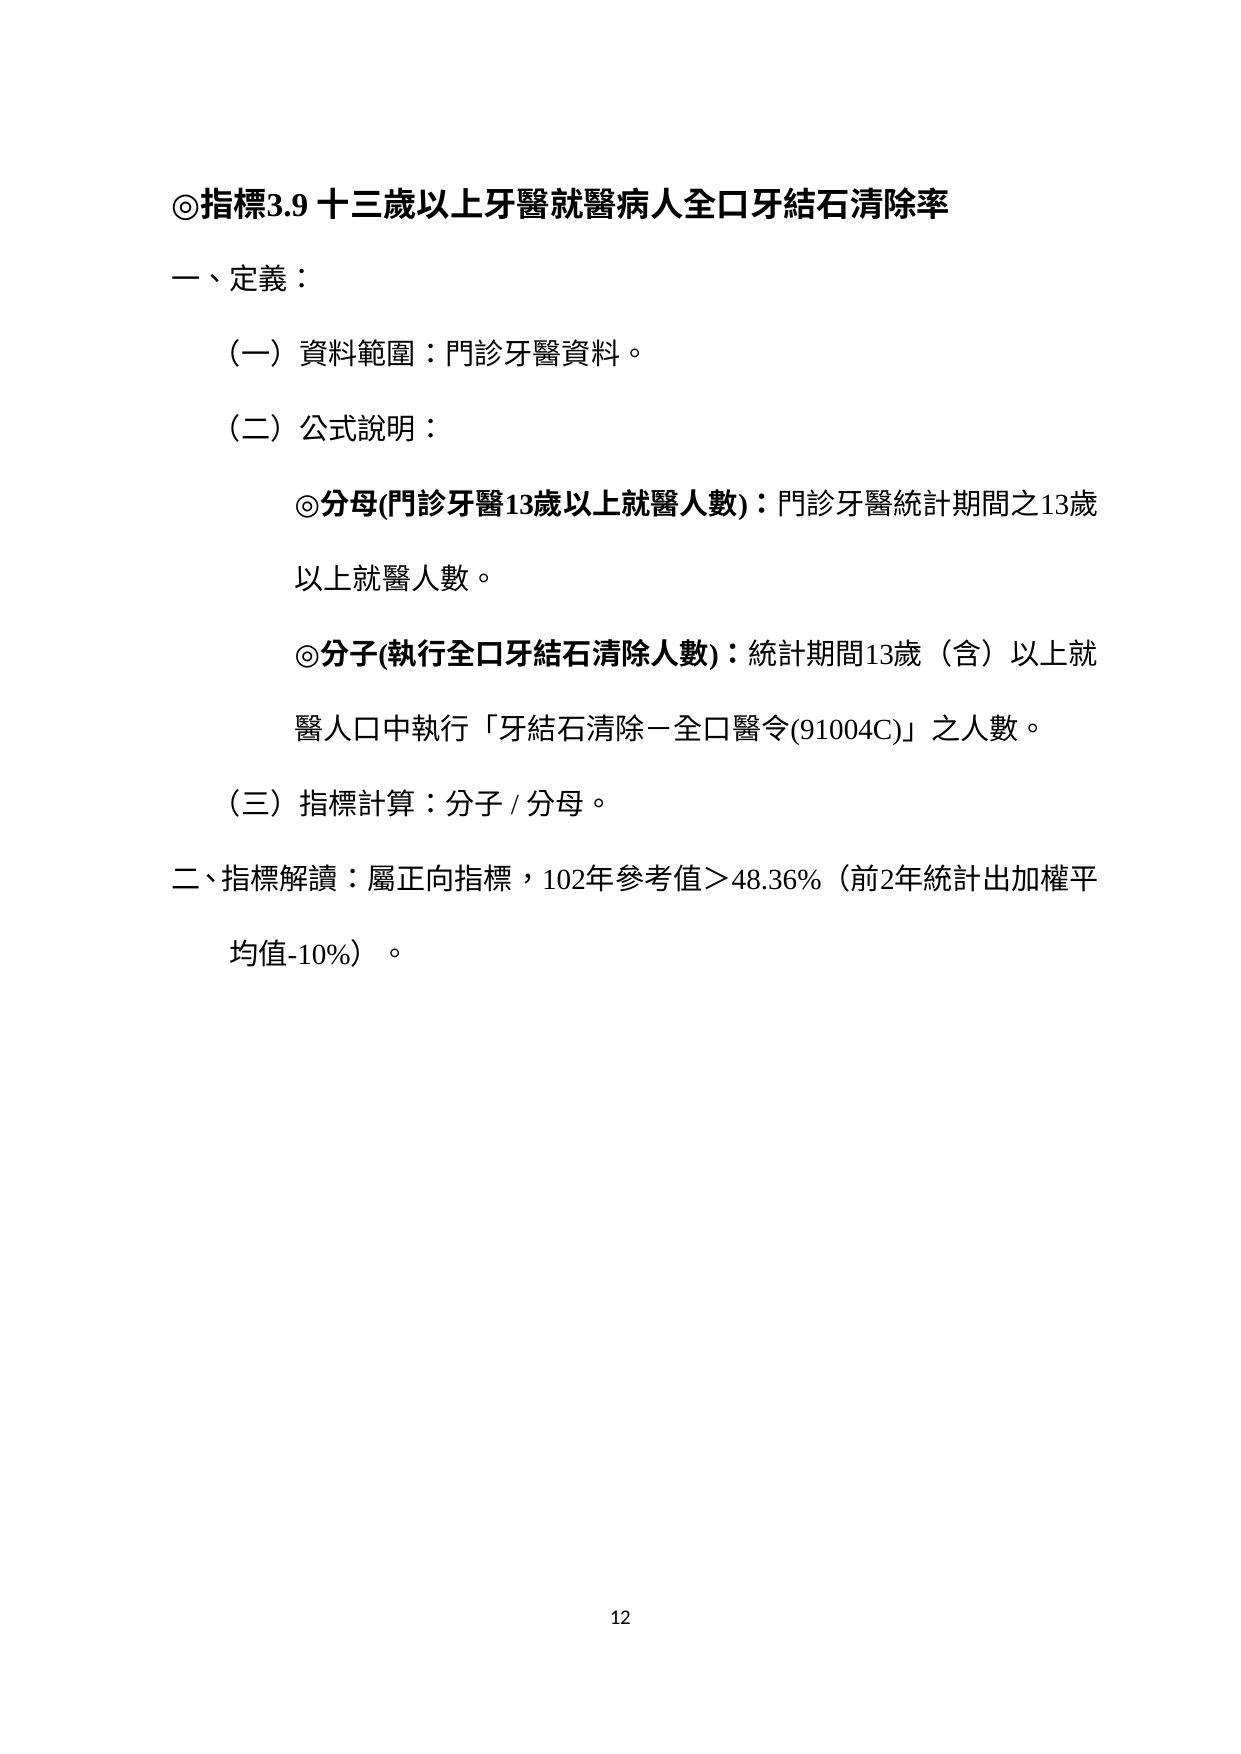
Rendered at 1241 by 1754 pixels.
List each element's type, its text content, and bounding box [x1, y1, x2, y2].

text （二）公式說明： [212, 389, 1098, 464]
subtitle ◎指標3.9 十三歲以上牙醫就醫病人全口牙結石清除率 [171, 164, 1098, 239]
text 二、指標解讀：屬正向指標，102年參考值＞48.36%（前2年統計出加權平均值-10%）。 [171, 839, 1098, 989]
text （一）資料範圍：門診牙醫資料。 [212, 314, 1098, 389]
text （三）指標計算：分子 / 分母。 [212, 764, 1098, 839]
text ◎分母(門診牙醫13歲以上就醫人數)：門診牙醫統計期間之13歲以上就醫人數。 [294, 464, 1098, 614]
text ◎分子(執行全口牙結石清除人數)：統計期間13歲（含）以上就醫人口中執行「牙結石清除－全口醫令(91004C)」之人數。 [294, 614, 1098, 764]
text 一、定義： [171, 239, 1098, 314]
